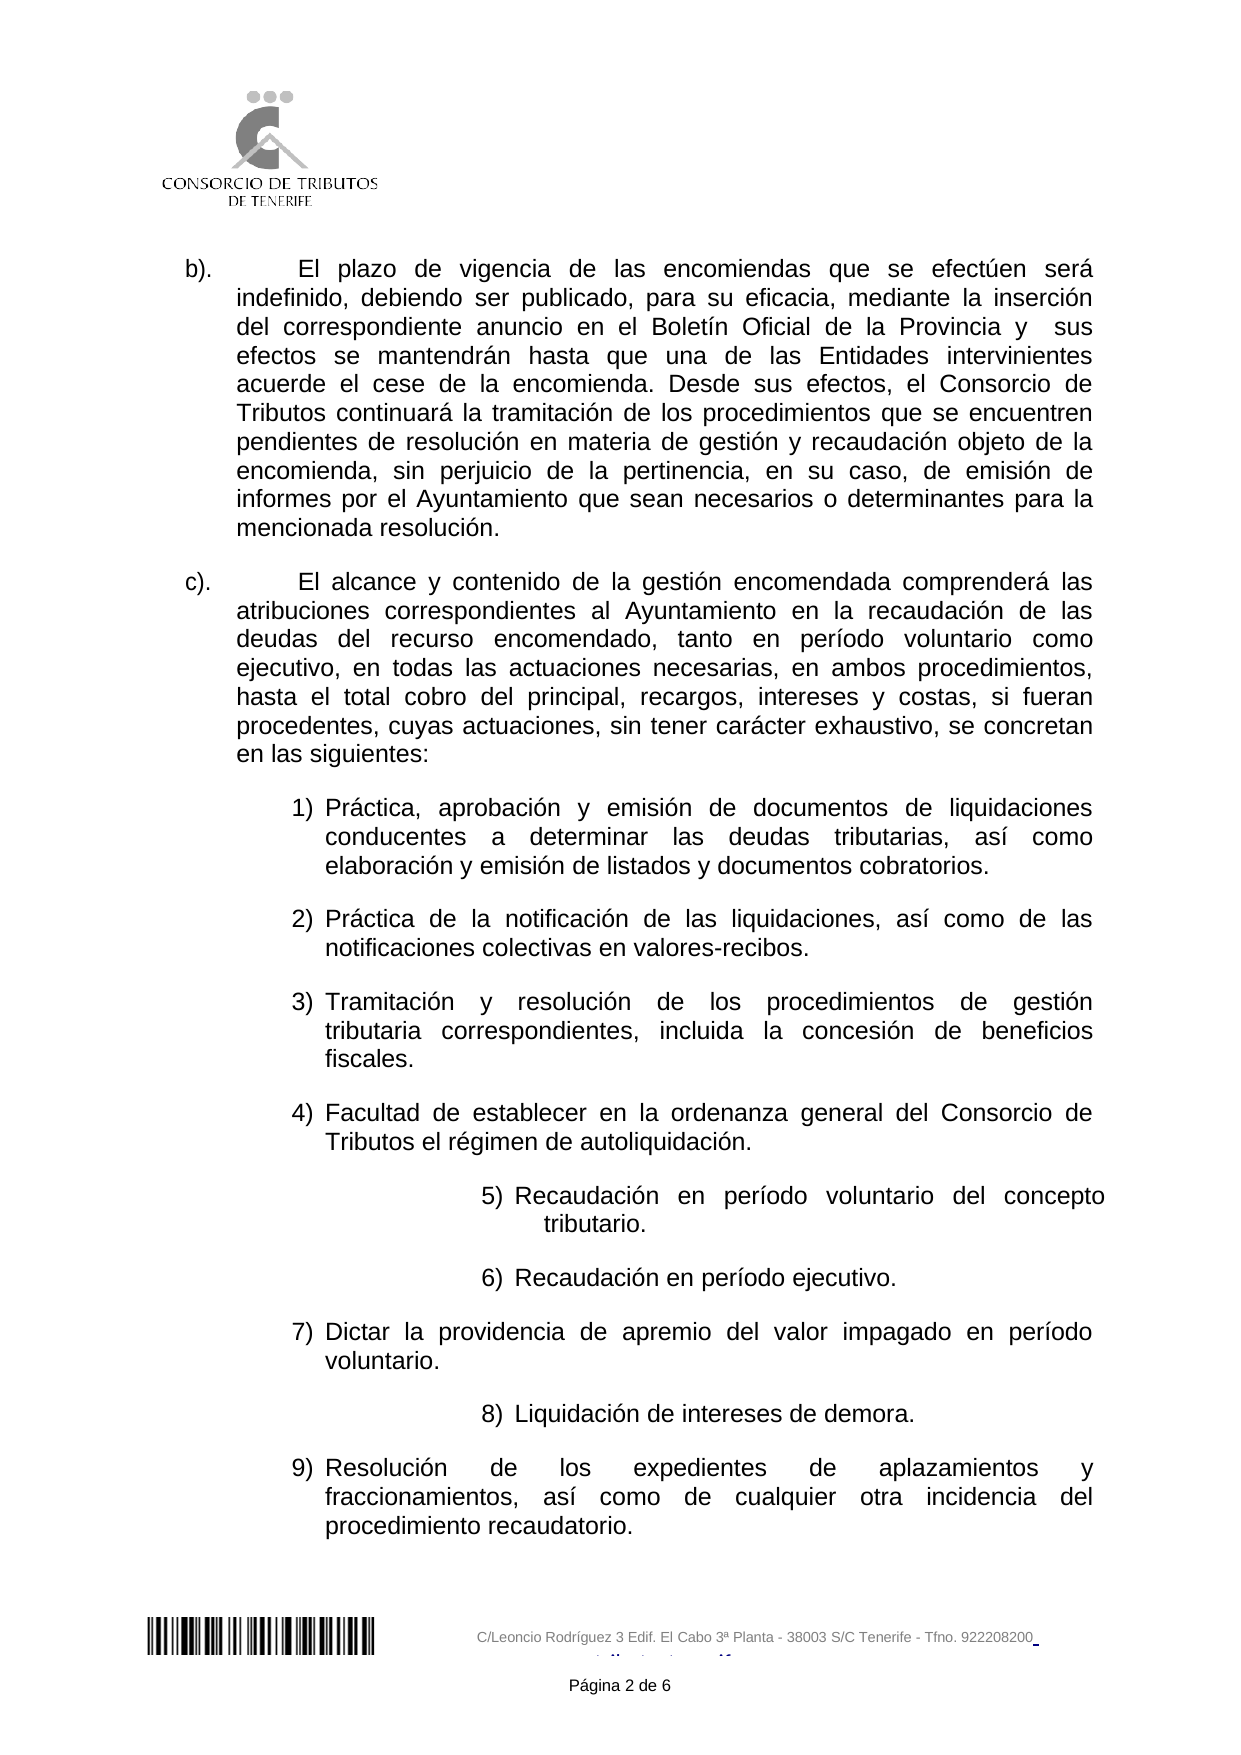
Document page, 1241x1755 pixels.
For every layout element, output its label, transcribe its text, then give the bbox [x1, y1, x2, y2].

list Práctica, aprobación y emisión de documentos de liquidaciones conducentes a determinar las deudas tributarias, así como elaboración y emisión de listados y documentos cobratorios. [291, 793, 1093, 879]
list Liquidación de intereses de demora. [481, 1399, 1105, 1428]
list Dictar la providencia de apremio del valor impagado en período voluntario. [291, 1317, 1093, 1374]
text c). El alcance y contenido de la gestión encomendada comprenderá las atribuciones correspondientes al Ayuntamiento en la recaudación de las deudas del recurso encomendado, tanto en período voluntario como ejecutivo, en todas las actuaciones necesarias, en ambos procedimientos, hasta el total cobro del principal, recargos, intereses y costas, si fueran procedentes, cuyas actuaciones, sin tener carácter exhaustivo, se concretan en las siguientes: [185, 567, 1093, 768]
list Facultad de establecer en la ordenanza general del Consorcio de Tributos el régimen de autoliquidación. [291, 1098, 1093, 1156]
list Recaudación en período voluntario del concepto tributario. [481, 1181, 1105, 1238]
text b). El plazo de vigencia de las encomiendas que se efectúen será indefinido, debiendo ser publicado, para su eficacia, mediante la inserción del correspondiente anuncio en el Boletín Oficial de la Provincia y sus efectos se mantendrán hasta que una de las Entidades intervinientes acuerde el cese de la encomienda. Desde sus efectos, el Consorcio de Tributos continuará la tramitación de los procedimientos que se encuentren pendientes de resolución en materia de gestión y recaudación objeto de la encomienda, sin perjuicio de la pertinencia, en su caso, de emisión de informes por el Ayuntamiento que sean necesarios o determinantes para la mencionada resolución. [185, 254, 1093, 542]
list Recaudación en período ejecutivo. [481, 1263, 1105, 1292]
list Práctica de la notificación de las liquidaciones, así como de las notificaciones colectivas en valores-recibos. [291, 904, 1093, 962]
list Resolución de los expedientes de aplazamientos y fraccionamientos, así como de cualquier otra incidencia del procedimiento recaudatorio. [291, 1453, 1093, 1539]
list Tramitación y resolución de los procedimientos de gestión tributaria correspondientes, incluida la concesión de beneficios fiscales. [291, 987, 1093, 1073]
